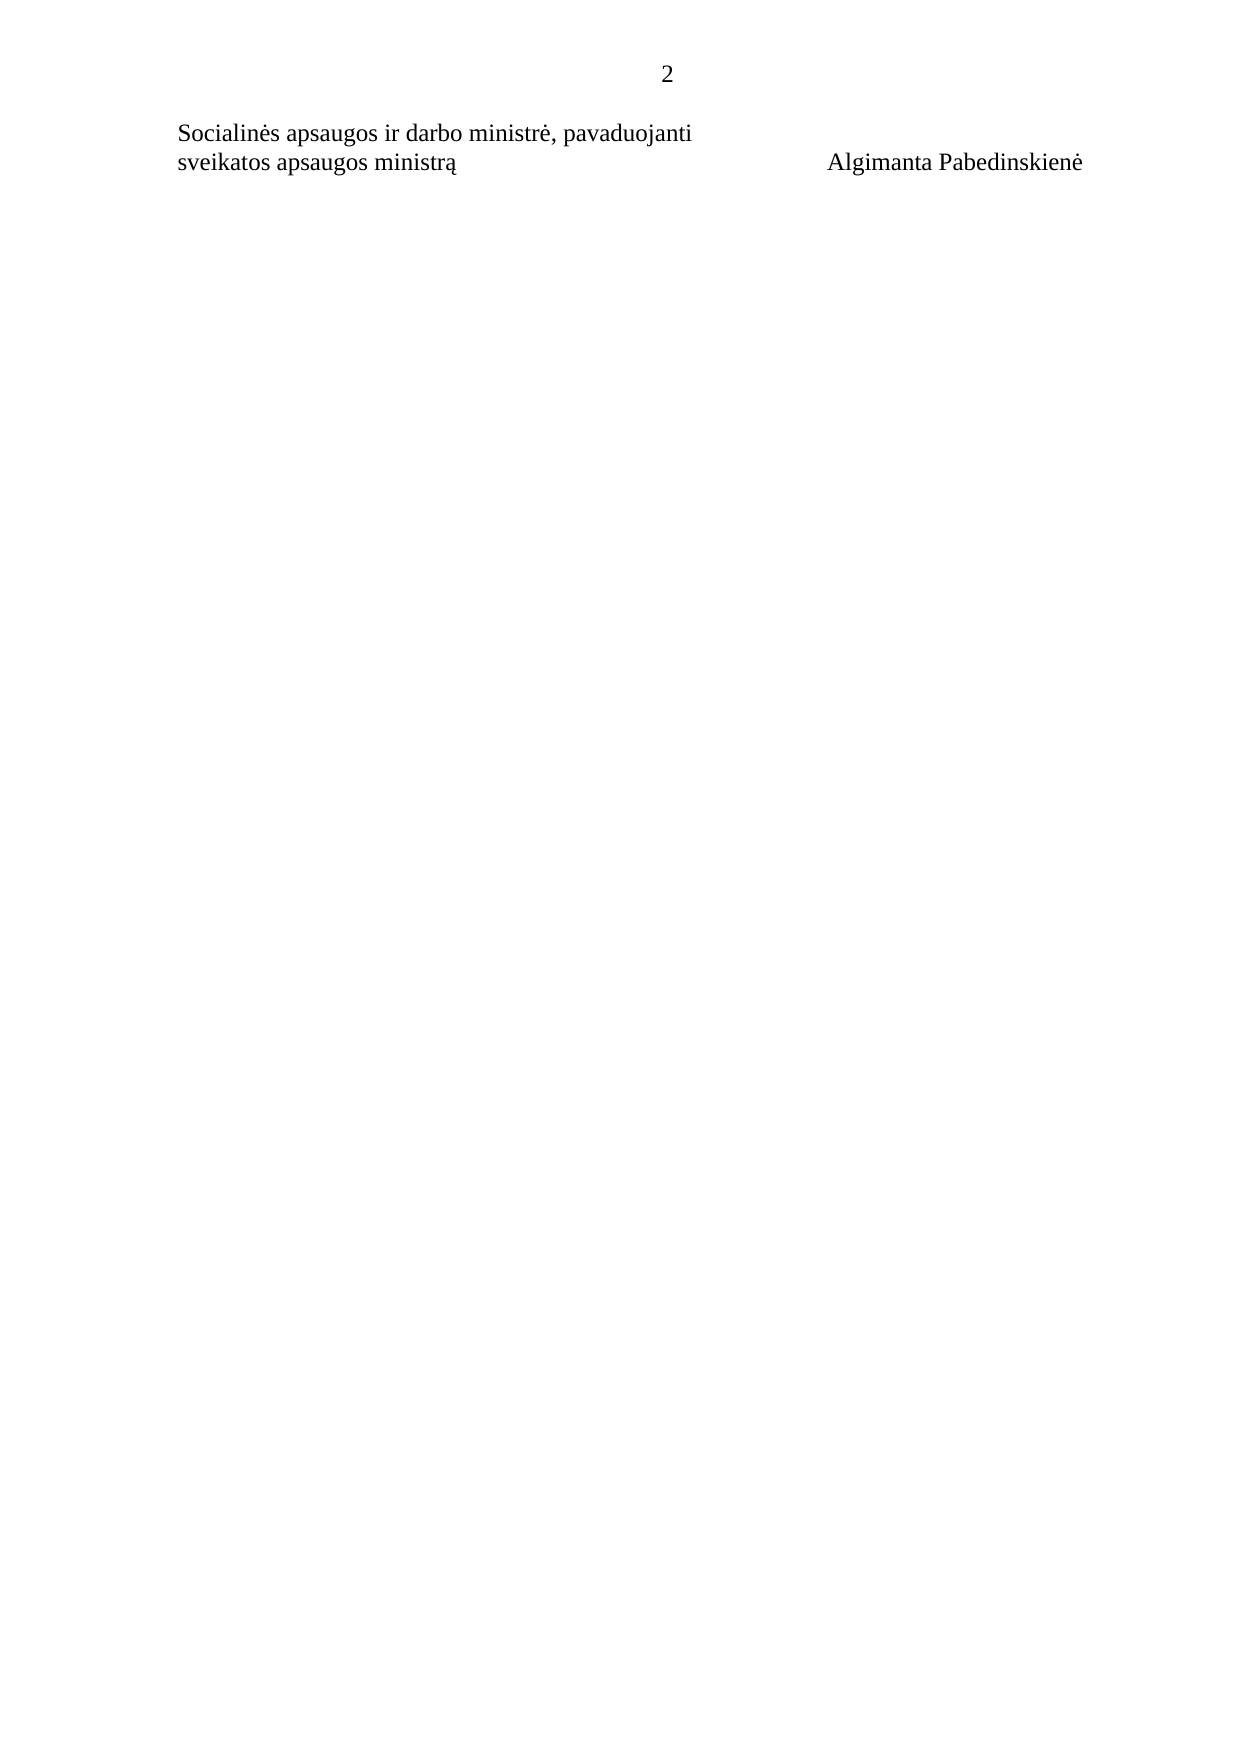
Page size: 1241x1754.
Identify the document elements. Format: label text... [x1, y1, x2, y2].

text Socialinės apsaugos ir darbo ministrė, pavaduojanti [177, 118, 1157, 147]
text sveikatos apsaugos ministrą Algimanta Pabedinskienė [177, 147, 1157, 176]
